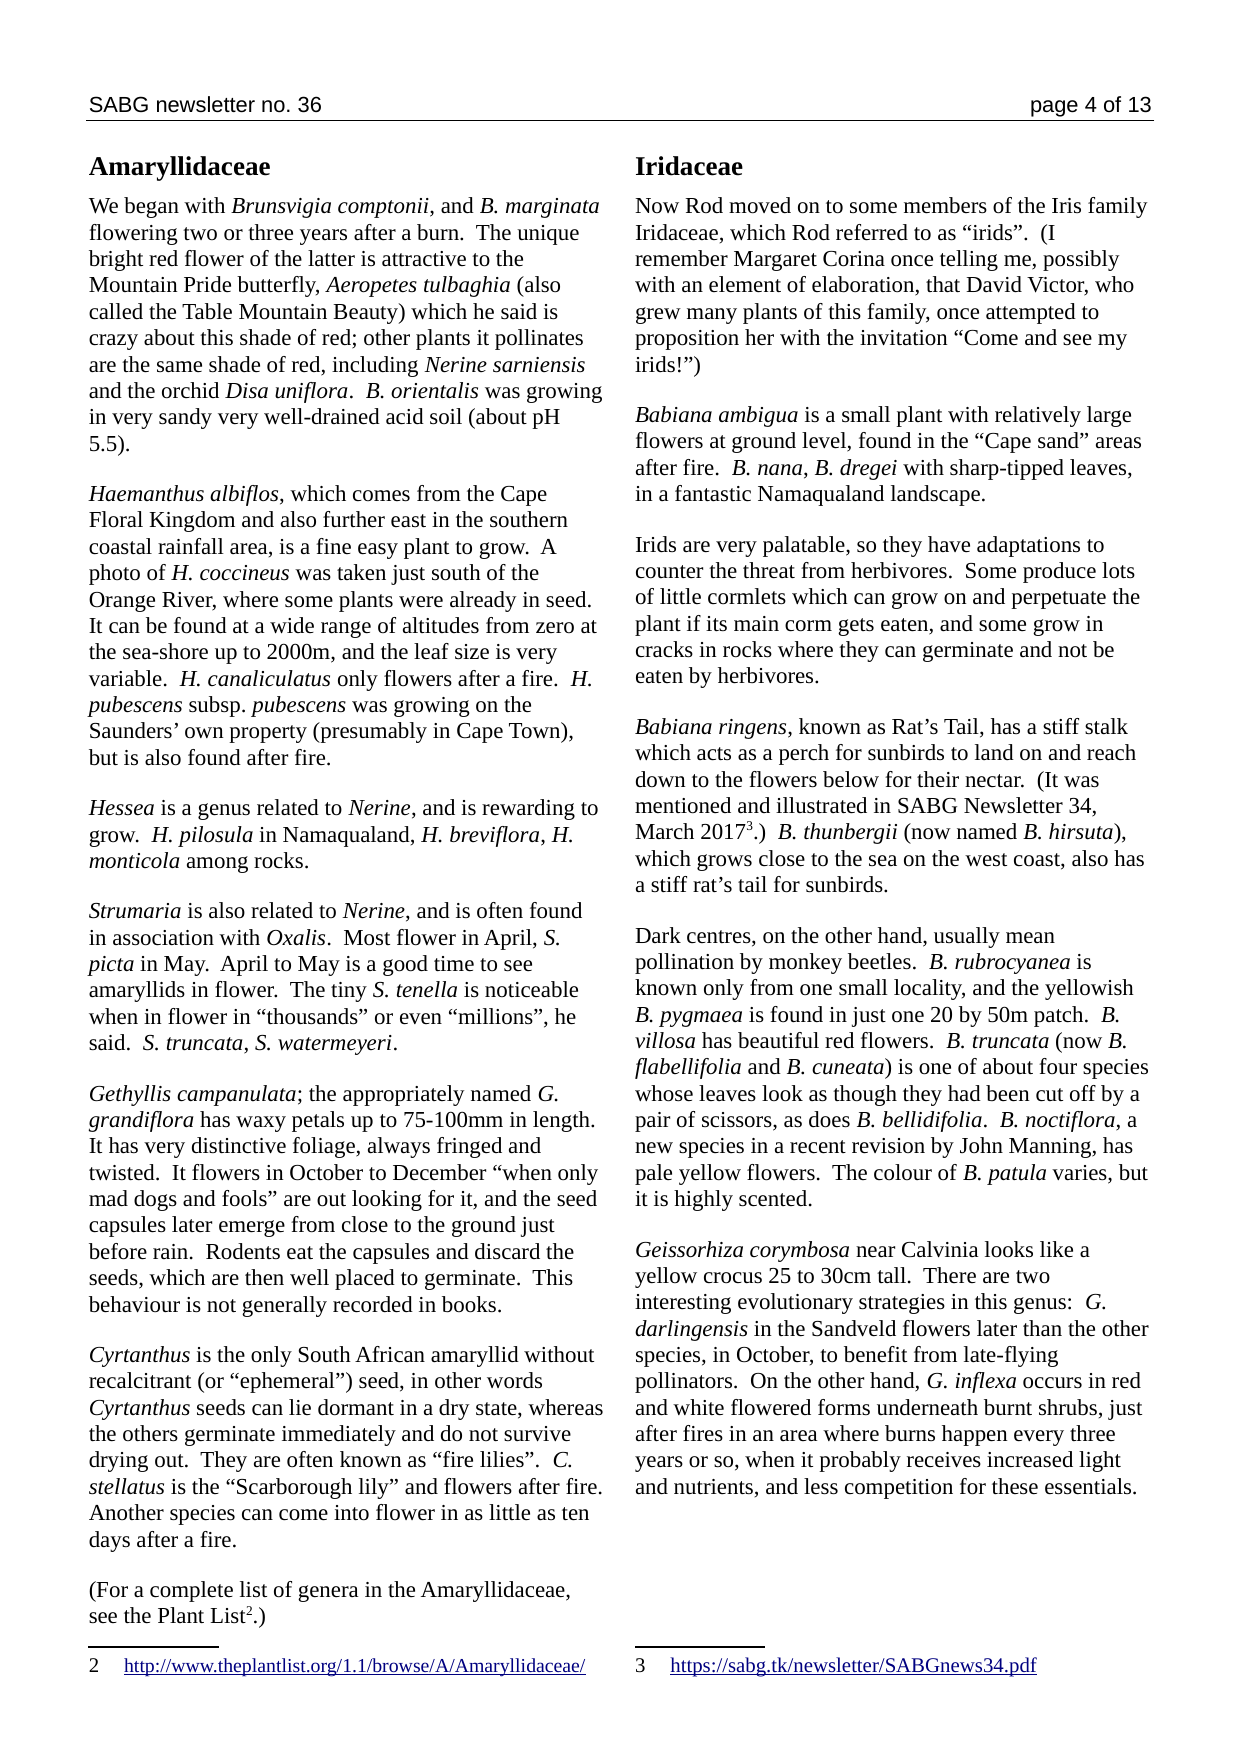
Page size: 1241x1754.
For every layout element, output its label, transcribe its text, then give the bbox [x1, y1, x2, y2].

text Gethyllis campanulata; the appropriately named G. grandiflora has waxy petals up to 75-100mm in length. It has very distinctive foliage, always fringed and twisted. It flowers in October to December “when only mad dogs and fools” are out looking for it, and the seed capsules later emerge from close to the ground just before rain. Rodents eat the capsules and discard the seeds, which are then well placed to germinate. This behaviour is not generally recorded in books. [88, 1080, 605, 1317]
text Babiana ambigua is a small plant with relatively large flowers at ground level, found in the “Cape sand” areas after fire. B. nana, B. dregei with sharp-tipped leaves, in a fantastic Namaqualand landscape. [635, 401, 1152, 507]
subtitle Iridaceae [635, 149, 1152, 181]
text Hessea is a genus related to Nerine, and is rewarding to grow. H. pilosula in Namaqualand, H. breviflora, H. monticola among rocks. [88, 794, 605, 873]
text (For a complete list of genera in the Amaryllidaceae, see the Plant List.) [88, 1576, 605, 1629]
text Babiana ringens, known as Rat’s Tail, has a stiff stalk which acts as a perch for sunbirds to land on and reach down to the flowers below for their nectar. (It was mentioned and illustrated in SABG Newsletter 34, March 2017.) B. thunbergii (now named B. hirsuta), which grows close to the sea on the west coast, also has a stiff rat’s tail for sunbirds. [635, 713, 1152, 897]
text Strumaria is also related to Nerine, and is often found in association with Oxalis. Most flower in April, S. picta in May. April to May is a good time to see amaryllids in flower. The tiny S. tenella is noticeable when in flower in “thousands” or even “millions”, he said. S. truncata, S. watermeyeri. [88, 897, 605, 1056]
text Irids are very palatable, so they have adaptations to counter the threat from herbivores. Some produce lots of little cormlets which can grow on and perpetuate the plant if its main corm gets eaten, and some grow in cracks in rocks where they can germinate and not be eaten by herbivores. [635, 531, 1152, 689]
text https://sabg.tk/newsletter/SABGnews34.pdf [635, 1653, 1152, 1677]
text Now Rod moved on to some members of the Iris family Iridaceae, which Rod referred to as “irids”. (I remember Margaret Corina once telling me, possibly with an element of elaboration, that David Victor, who grew many plants of this family, once attempted to proposition her with the invitation “Come and see my irids!”) [635, 192, 1152, 377]
text Haemanthus albiflos, which comes from the Cape Floral Kingdom and also further east in the southern coastal rainfall area, is a fine easy plant to grow. A photo of H. coccineus was taken just south of the Orange River, where some plants were already in seed. It can be found at a wide range of altitudes from zero at the sea-shore up to 2000m, and the leaf size is very variable. H. canaliculatus only flowers after a fire. H. pubescens subsp. pubescens was growing on the Saunders’ own property (presumably in Cape Town), but is also found after fire. [88, 480, 605, 770]
text http://www.theplantlist.org/1.1/browse/A/Amaryllidaceae/ [88, 1653, 605, 1677]
text Cyrtanthus is the only South African amaryllid without recalcitrant (or “ephemeral”) seed, in other words Cyrtanthus seeds can lie dormant in a dry state, whereas the others germinate immediately and do not survive drying out. They are often known as “fire lilies”. C. stellatus is the “Scarborough lily” and flowers after fire. Another species can come into flower in as little as ten days after a fire. [88, 1341, 605, 1552]
subtitle Amaryllidaceae [88, 149, 605, 181]
text We began with Brunsvigia comptonii, and B. marginata flowering two or three years after a burn. The unique bright red flower of the latter is attractive to the Mountain Pride butterfly, Aeropetes tulbaghia (also called the Table Mountain Beauty) which he said is crazy about this shade of red; other plants it pollinates are the same shade of red, including Nerine sarniensis and the orchid Disa uniflora. B. orientalis was growing in very sandy very well-drained acid soil (about pH 5.5). [88, 192, 605, 456]
text Geissorhiza corymbosa near Calvinia looks like a yellow crocus 25 to 30cm tall. There are two interesting evolutionary strategies in this genus: G. darlingensis in the Sandveld flowers later than the other species, in October, to benefit from late-flying pollinators. On the other hand, G. inflexa occurs in red and white flowered forms underneath burnt shrubs, just after fires in an area where burns happen every three years or so, when it probably receives increased light and nutrients, and less competition for these essentials. [635, 1236, 1152, 1499]
text Dark centres, on the other hand, usually mean pollination by monkey beetles. B. rubrocyanea is known only from one small locality, and the yellowish B. pygmaea is found in just one 20 by 50m patch. B. villosa has beautiful red flowers. B. truncata (now B. flabellifolia and B. cuneata) is one of about four species whose leaves look as though they had been cut off by a pair of scissors, as does B. bellidifolia. B. noctiflora, a new species in a recent revision by John Manning, has pale yellow flowers. The colour of B. patula varies, but it is highly scented. [635, 922, 1152, 1212]
